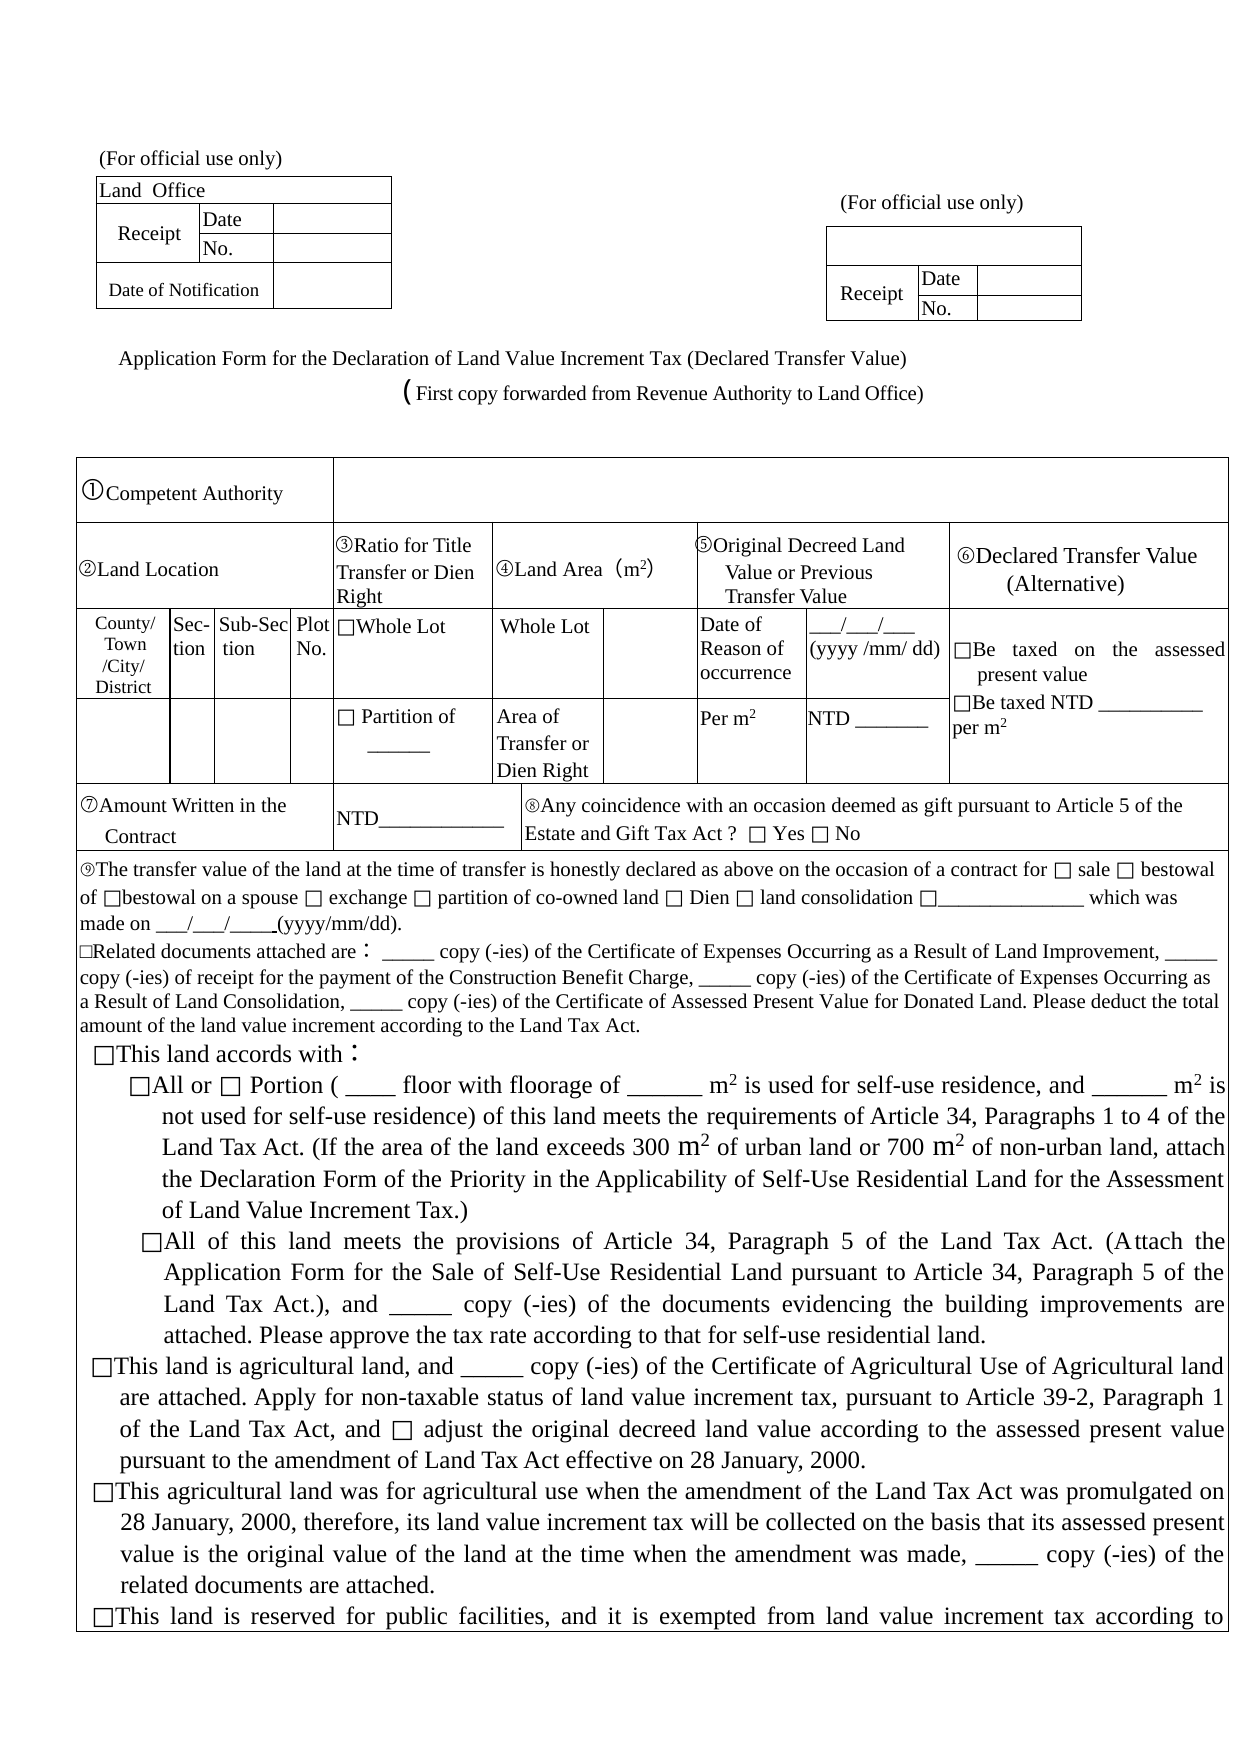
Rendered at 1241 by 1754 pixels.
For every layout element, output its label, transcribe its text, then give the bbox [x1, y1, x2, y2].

table_cell ___/___/___ (yyyy /mm/ dd) [807, 609, 949, 698]
table_cell [77, 699, 169, 783]
table_cell Whole Lot [493, 609, 603, 698]
table_cell ⑥Declared Transfer Value (Alternative) [950, 523, 1228, 608]
table_cell [274, 204, 391, 233]
table_cell County/ Town /City/ District [77, 609, 169, 698]
table_cell [274, 234, 391, 262]
table_cell No. [200, 234, 273, 262]
table_cell [978, 296, 1081, 320]
table_cell Date of Notification [97, 263, 273, 308]
table_cell Date [200, 204, 273, 233]
table_cell ②Land Location [77, 523, 333, 608]
table_cell NTD____________ [334, 784, 521, 850]
table_cell ④Land Area（m2） [493, 523, 697, 608]
table_cell Receipt [827, 266, 918, 320]
table_cell □Be taxed on the assessed present value □Be taxed NTD __________ per m2 [950, 609, 1228, 783]
table_cell ⑧Any coincidence with an occasion deemed as gift pursuant to Article 5 of the Estate and Gift Tax Act ? □ Yes □ No [522, 784, 1228, 850]
table_cell Plot No. [291, 609, 333, 698]
table_cell ⑤Original Decreed Land Value or Previous Transfer Value [698, 523, 949, 608]
table_cell Land Office [97, 177, 391, 203]
table_header (For official use only) [827, 190, 1081, 226]
table_header (For official use only) [96, 146, 391, 176]
table_cell Sec- tion [171, 609, 214, 698]
table_cell Per m2 [698, 699, 806, 783]
table_cell Local Tax Bureau [827, 227, 1081, 265]
table_cell NTD _______ [807, 699, 949, 783]
table_cell Receipt [97, 204, 199, 262]
table_header [334, 458, 1228, 522]
table_cell Date of Reason of occurrence [698, 609, 806, 698]
table_cell [171, 699, 214, 783]
table_cell No. [919, 296, 977, 320]
table_cell [604, 609, 697, 698]
table_cell [291, 699, 333, 783]
table_cell Date [919, 266, 977, 295]
table_cell Sub-Sec tion [215, 609, 290, 698]
table_cell [978, 266, 1081, 295]
text (First copy forwarded from Revenue Authority to Land Office) [118, 369, 1122, 409]
table_cell □ Partition of ______ [334, 699, 492, 783]
table_cell □Whole Lot [334, 609, 492, 698]
table_header Competent Authority [77, 458, 333, 522]
table_cell ③Ratio for Title Transfer or Dien Right [334, 523, 492, 608]
table_cell [215, 699, 290, 783]
table_cell Area of Transfer or Dien Right [493, 699, 603, 783]
table_cell ⑨The transfer value of the land at the time of transfer is honestly declared as above on the occasion of a contract for □ sale □ bestowal of □bestowal on a spouse □ exchange □ partition of co-owned land □ Dien □ land consolidation □______________ which was made on ___/___/____ (yyyy/mm/dd). □Related documents attached are： _____ copy (-ies) of the Certificate of Expenses Occurring as a Result of Land Improvement, _____ copy (-ies) of receipt for the payment of the Construction Benefit Charge, _____ copy (-ies) of the Certificate of Expenses Occurring as a Result of Land Consolidation, _____ copy (-ies) of the Certificate of Assessed Present Value for Donated Land. Please deduct the total amount of the land value increment according to the Land Tax Act. □This land accords with： □All or □ Portion ( ____ floor with floorage of ______ m2 is used for self-use residence, and ______ m2 is not used for self-use residence) of this land meets the requirements of Article 34, Paragraphs 1 to 4 of the Land Tax Act. (If the area of the land exceeds 300 m2 of urban land or 700 m2 of non-urban land, attach the Declaration Form of the Priority in the Applicability of Self-Use Residential Land for the Assessment of Land Value Increment Tax.) □All of this land meets the provisions of Article 34, Paragraph 5 of the Land Tax Act. (Attach the Application Form for the Sale of Self-Use Residential Land pursuant to Article 34, Paragraph 5 of the Land Tax Act.), and _____ copy (-ies) of the documents evidencing the building improvements are attached. Please approve the tax rate according to that for self-use residential land. □This land is agricultural land, and _____ copy (-ies) of the Certificate of Agricultural Use of Agricultural land are attached. Apply for non-taxable status of land value increment tax, pursuant to Article 39-2, Paragraph 1 of the Land Tax Act, and □ adjust the original decreed land value according to the assessed present value pursuant to the amendment of Land Tax Act effective on 28 January, 2000. □This agricultural land was for agricultural use when the amendment of the Land Tax Act was promulgated on 28 January, 2000, therefore, its land value increment tax will be collected on the basis that its assessed present value is the original value of the land at the time when the amendment was made, _____ copy (-ies) of the related documents are attached. □This land is reserved for public facilities, and it is exempted from land value increment tax according to [77, 851, 1228, 1631]
table_cell [274, 263, 391, 308]
table_cell [604, 699, 697, 783]
table_cell ⑦Amount Written in the Contract [77, 784, 333, 850]
text Application Form for the Declaration of Land Value Increment Tax (Declared Transfer Value) [118, 345, 1122, 369]
